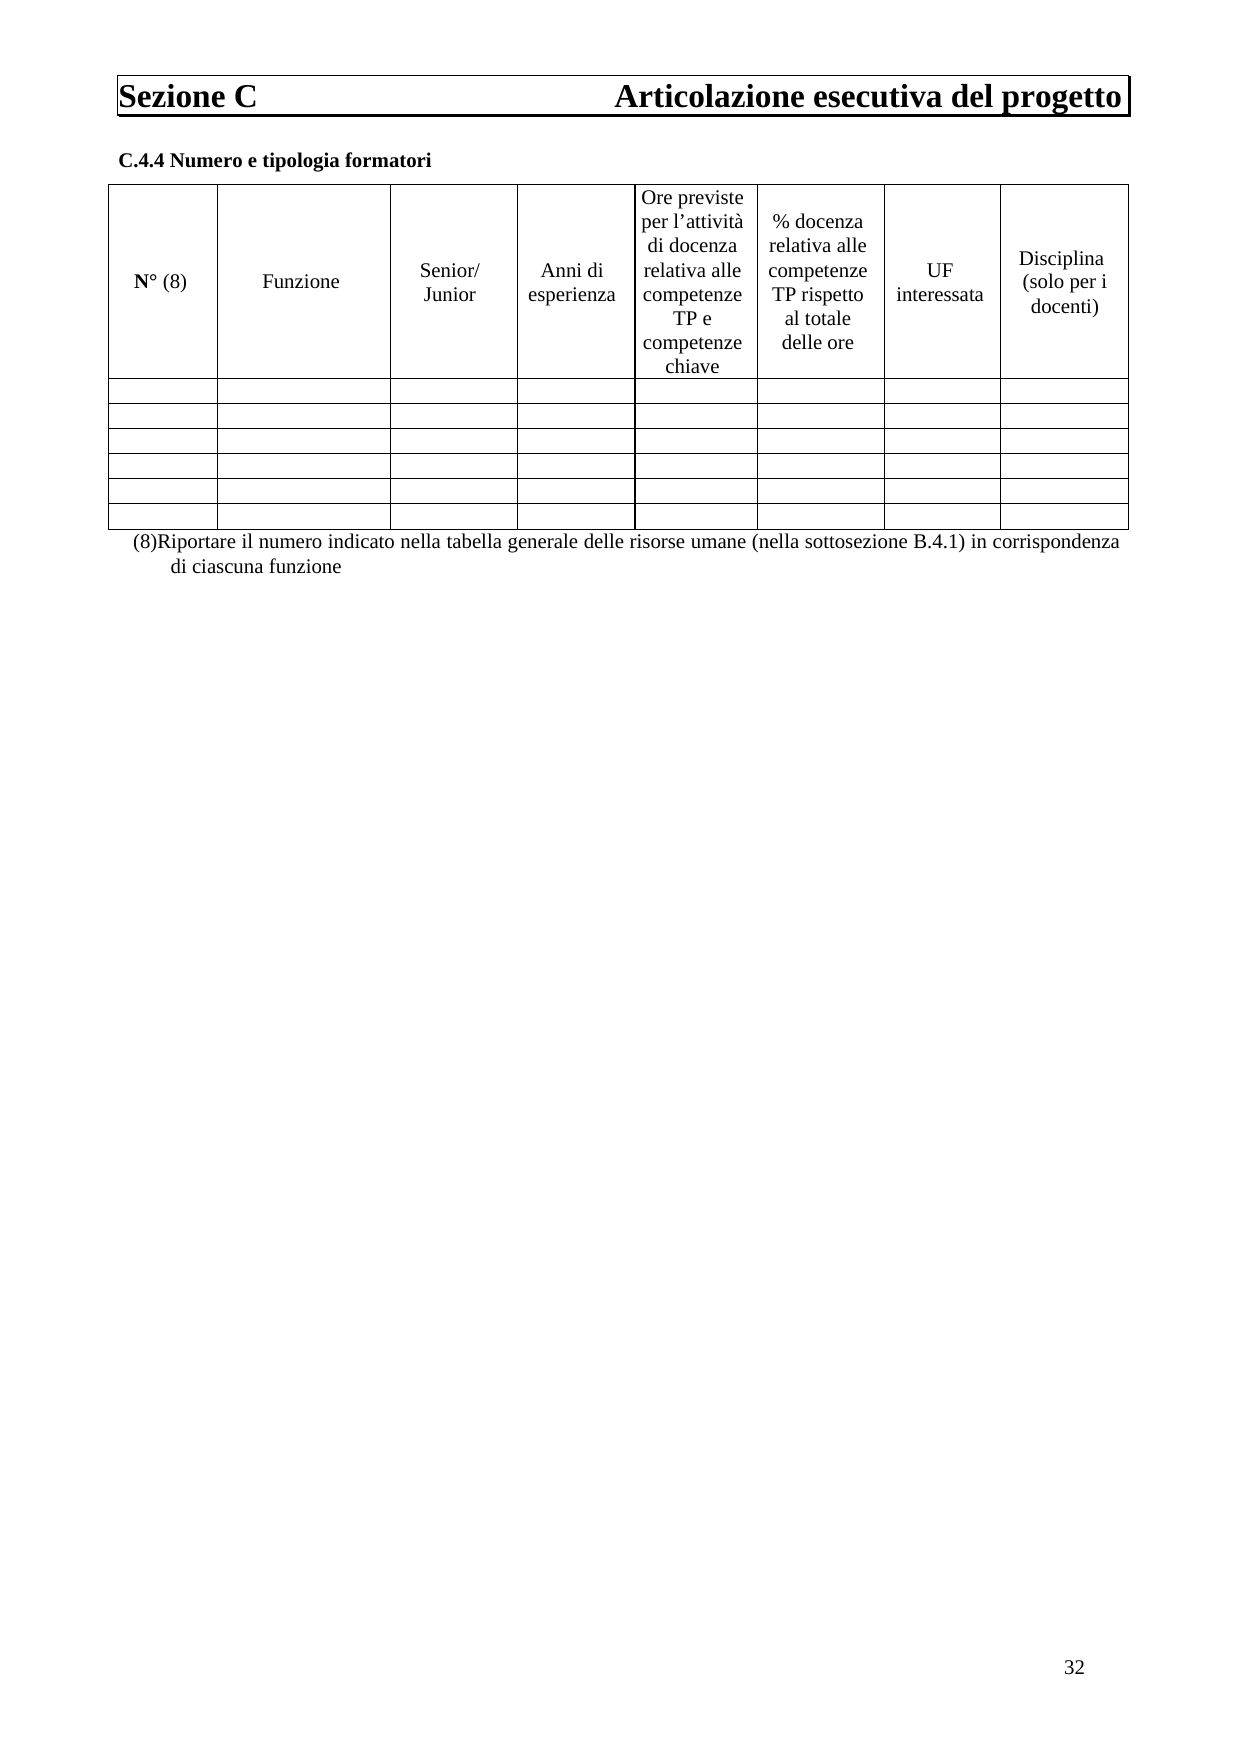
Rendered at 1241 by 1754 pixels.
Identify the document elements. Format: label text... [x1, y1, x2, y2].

table_cell [109, 454, 217, 478]
table_cell [636, 454, 757, 478]
table_header Ore previste per l’attività di docenza relativa alle competenze TP e competenze chiave [636, 185, 757, 378]
table_cell [1001, 479, 1128, 503]
text (8)Riportare il numero indicato nella tabella generale delle risorse umane (nella sottosezione B.4.1) in corrispondenza di ciascuna funzione [133, 530, 1122, 578]
table_cell [1001, 379, 1128, 403]
table_cell [758, 504, 884, 528]
table_cell [518, 504, 634, 528]
table_cell [758, 404, 884, 428]
table_cell [1001, 429, 1128, 453]
table_cell [885, 454, 1000, 478]
table_cell [391, 454, 517, 478]
table_cell [218, 454, 390, 478]
table_cell [109, 479, 217, 503]
table_cell [391, 404, 517, 428]
table_cell [218, 479, 390, 503]
table_cell [218, 379, 390, 403]
table_cell [636, 379, 757, 403]
table_cell [1001, 454, 1128, 478]
table_cell [885, 379, 1000, 403]
table_cell [218, 429, 390, 453]
table_cell [636, 429, 757, 453]
table_cell [109, 429, 217, 453]
table_header N° (8) [109, 185, 217, 378]
table_cell [518, 404, 634, 428]
table_cell [758, 429, 884, 453]
table_cell [391, 504, 517, 528]
subtitle C.4.4 Numero e tipologia formatori [118, 148, 1122, 172]
table_cell [518, 379, 634, 403]
table_cell [109, 379, 217, 403]
table_header Funzione [218, 185, 390, 378]
table_cell [109, 404, 217, 428]
table_cell [518, 429, 634, 453]
table_cell [391, 479, 517, 503]
table_cell [518, 479, 634, 503]
table_header UF interessata [885, 185, 1000, 378]
table_cell [109, 504, 217, 528]
table_cell [758, 454, 884, 478]
table_header Disciplina (solo per i docenti) [1001, 185, 1128, 378]
table_cell [636, 479, 757, 503]
table_cell [885, 504, 1000, 528]
table_header Senior/ Junior [391, 185, 517, 378]
table_cell [1001, 504, 1128, 528]
table_header % docenza relativa alle competenze TP rispetto al totale delle ore [758, 185, 884, 378]
table_cell [758, 479, 884, 503]
table_cell [885, 479, 1000, 503]
table_cell [218, 404, 390, 428]
table_cell [1001, 404, 1128, 428]
table_cell [885, 429, 1000, 453]
table_cell [636, 404, 757, 428]
table_cell [885, 404, 1000, 428]
table_cell [391, 429, 517, 453]
table_cell [518, 454, 634, 478]
table_cell [636, 504, 757, 528]
table_cell [391, 379, 517, 403]
table_cell [758, 379, 884, 403]
table_cell [218, 504, 390, 528]
table_header Anni di esperienza [518, 185, 634, 378]
